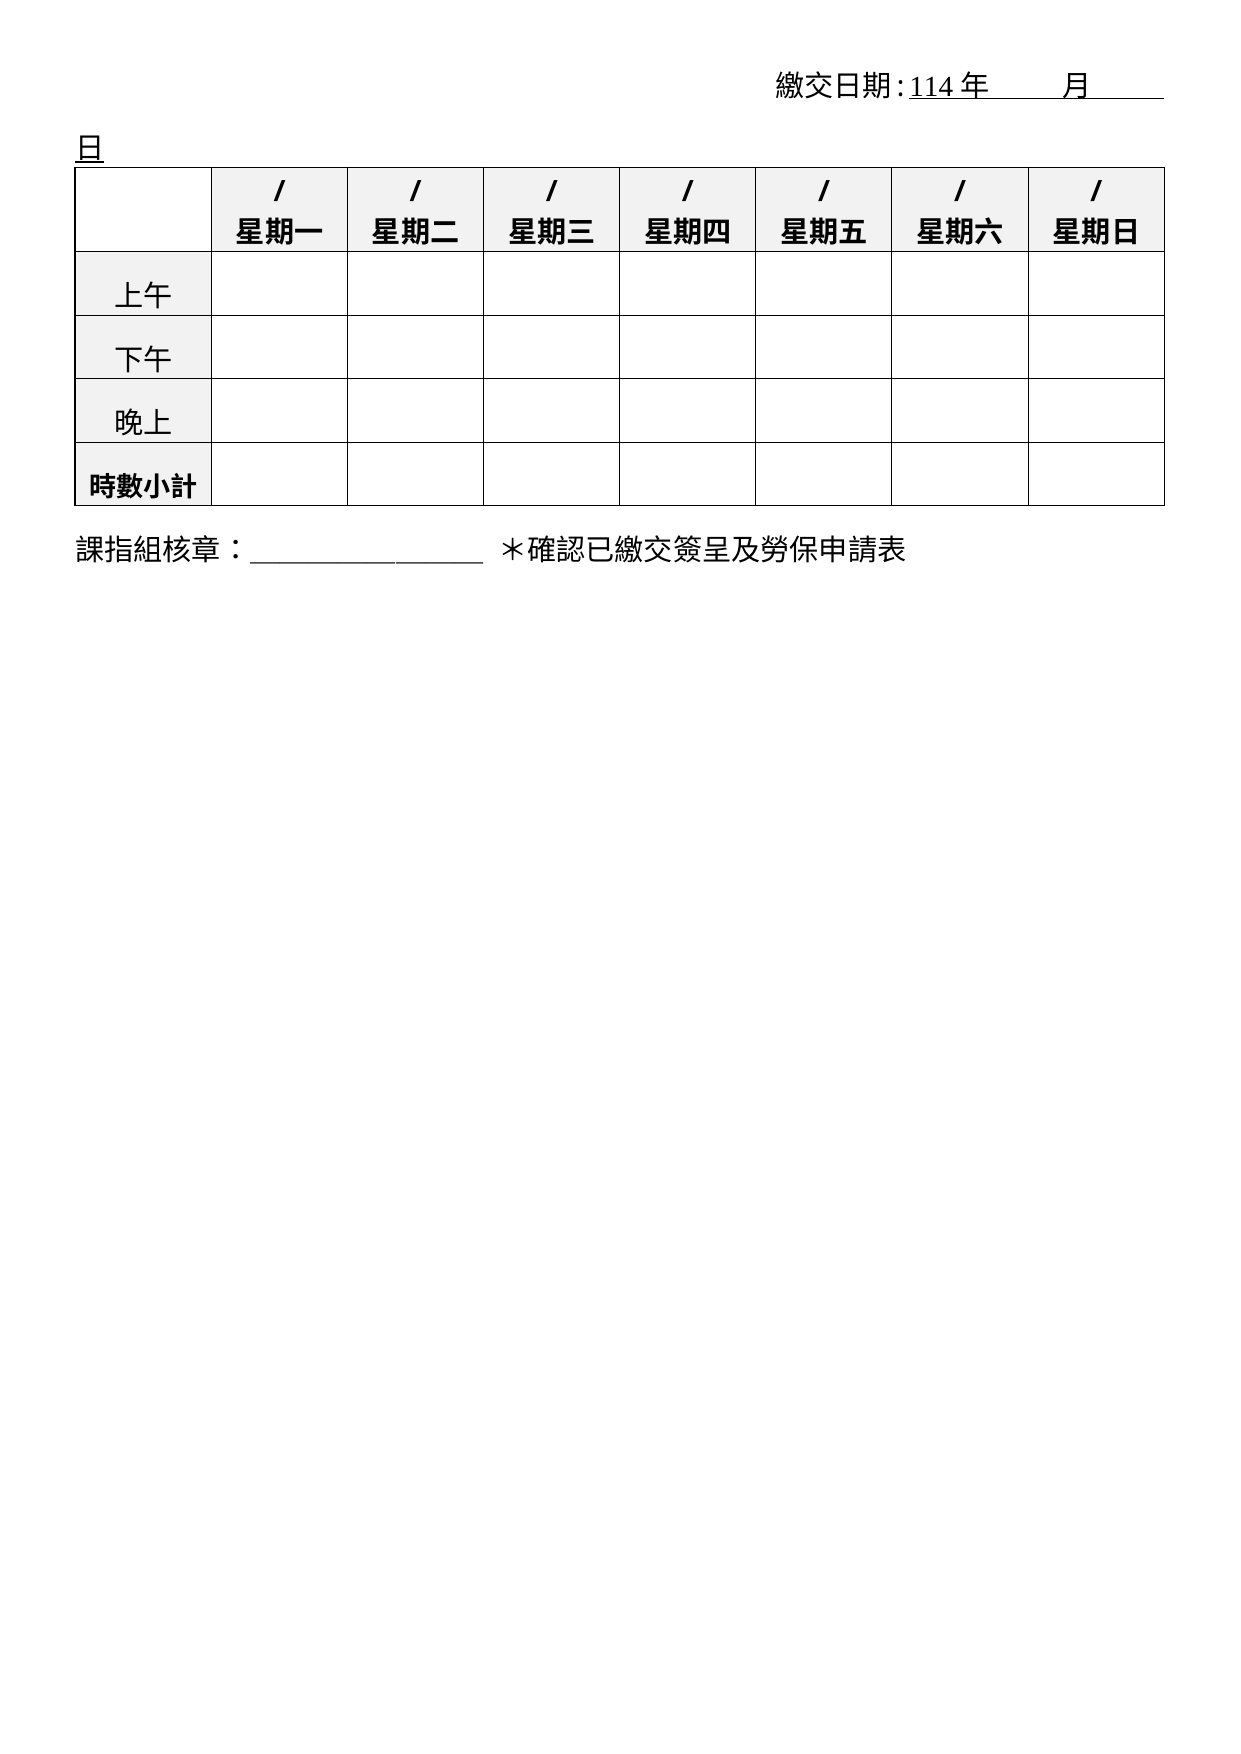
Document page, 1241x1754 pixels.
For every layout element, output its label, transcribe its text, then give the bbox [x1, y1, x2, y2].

table_cell [348, 316, 483, 378]
table_cell [348, 379, 483, 442]
table_cell [348, 252, 483, 315]
table_cell [1029, 443, 1164, 505]
table_cell [756, 252, 891, 315]
table_cell [484, 316, 619, 378]
table_cell [212, 443, 347, 505]
table_cell [756, 443, 891, 505]
table_cell [892, 443, 1028, 505]
table_cell [212, 379, 347, 442]
table_cell 時數小計 [76, 443, 211, 505]
table_cell [620, 443, 755, 505]
table_cell [1029, 316, 1164, 378]
table_cell [212, 316, 347, 378]
table_header / 星期三 [484, 168, 619, 251]
table_cell [1029, 252, 1164, 315]
table_cell [620, 316, 755, 378]
table_cell 下午 [76, 316, 211, 378]
table_header / 星期五 [756, 168, 891, 251]
table_cell [620, 252, 755, 315]
table_cell [348, 443, 483, 505]
table_cell [620, 379, 755, 442]
table_cell [212, 252, 347, 315]
text 繳交日期:114 年 月 日 [75, 42, 1165, 167]
table_header / 星期四 [620, 168, 755, 251]
table_cell [484, 379, 619, 442]
table_cell [484, 252, 619, 315]
table_header [76, 168, 211, 251]
table_header / 星期六 [892, 168, 1028, 251]
table_header / 星期二 [348, 168, 483, 251]
table_header / 星期一 [212, 168, 347, 251]
table_cell [756, 379, 891, 442]
table_cell [892, 316, 1028, 378]
text 課指組核章：＿＿＿＿＿＿＿＿ ＊確認已繳交簽呈及勞保申請表 [75, 506, 1165, 569]
table_header / 星期日 [1029, 168, 1164, 251]
table_cell [1029, 379, 1164, 442]
table_cell 上午 [76, 252, 211, 315]
table_cell [892, 252, 1028, 315]
table_cell [484, 443, 619, 505]
table_cell 晚上 [76, 379, 211, 442]
table_cell [756, 316, 891, 378]
table_cell [892, 379, 1028, 442]
